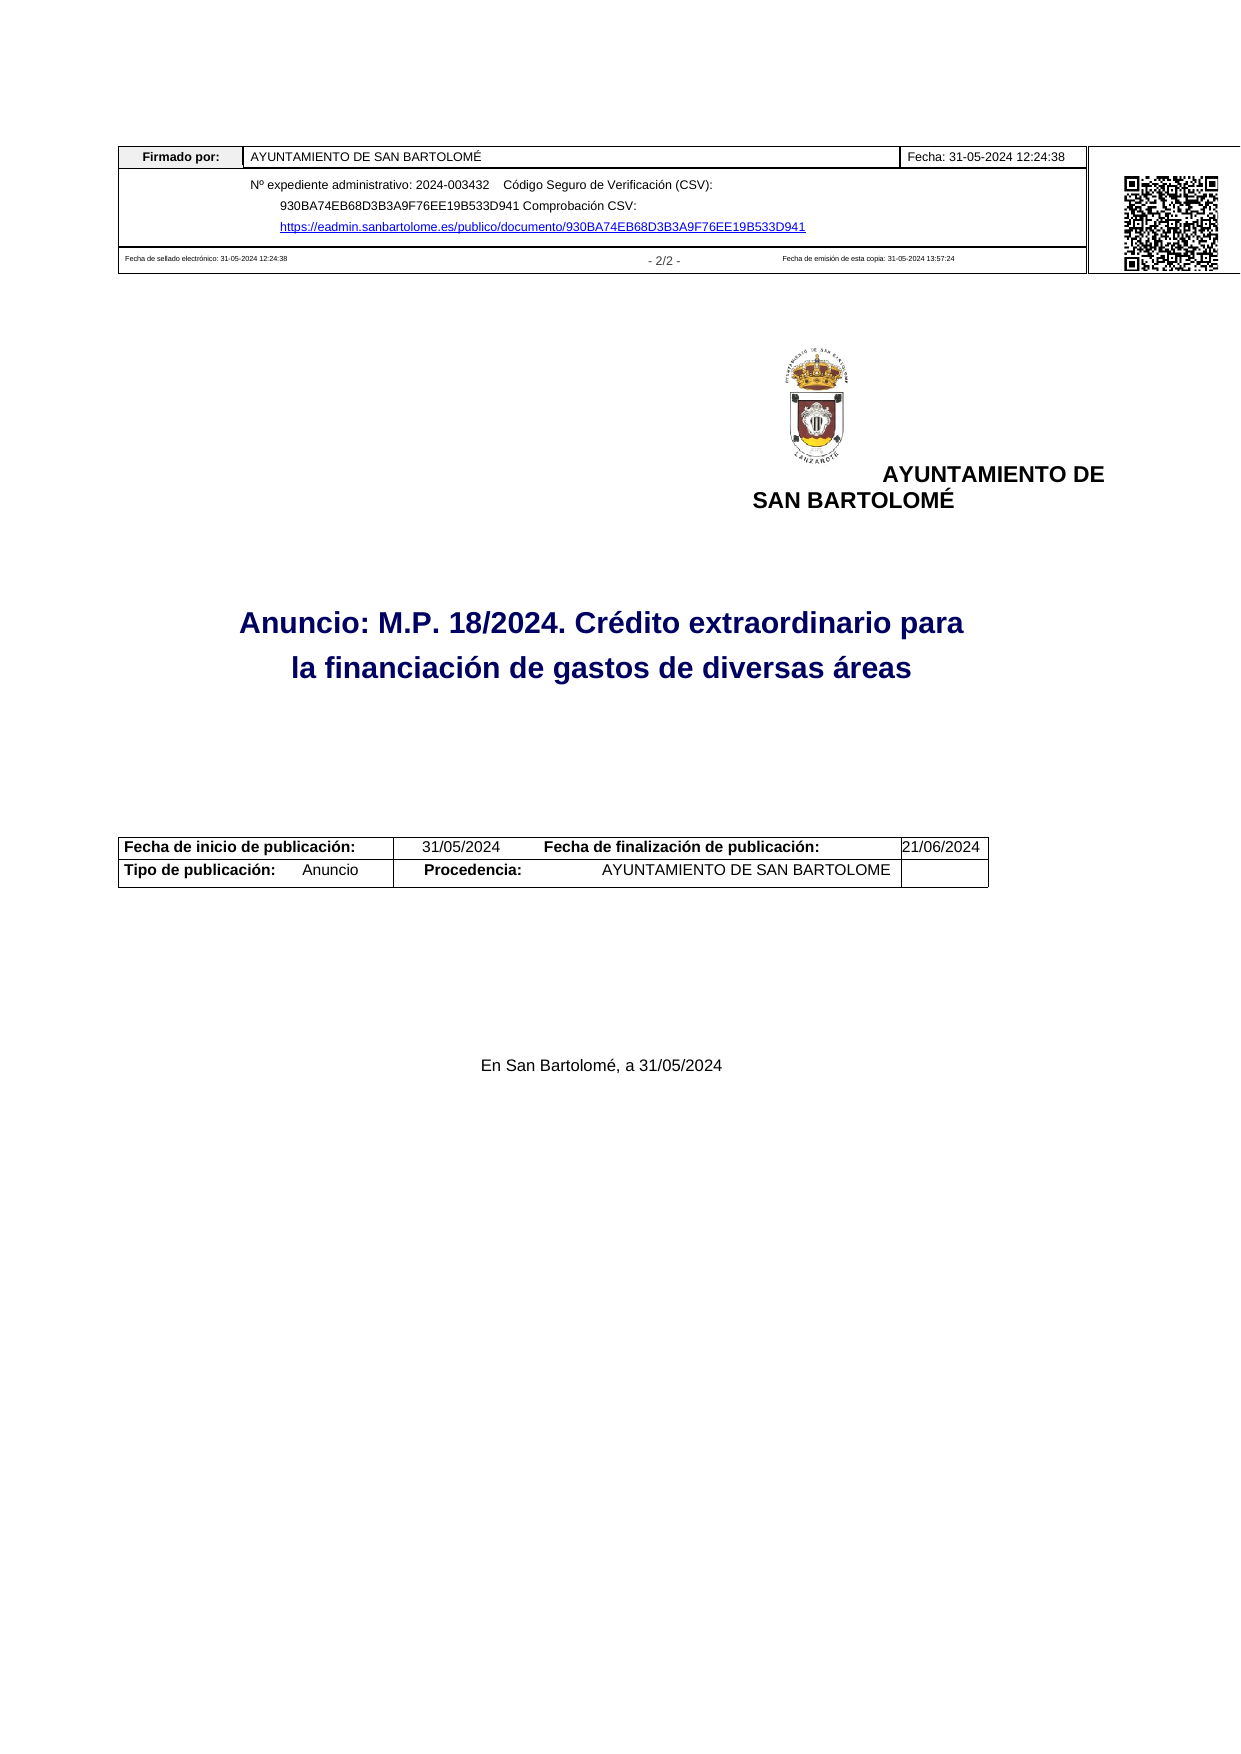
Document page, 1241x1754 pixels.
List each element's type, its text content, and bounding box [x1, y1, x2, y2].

table_header Firmado por: [119, 147, 242, 165]
text AYUNTAMIENTO DE SAN BARTOLOMÉ [752, 331, 1122, 513]
table_header 31/05/2024 Fecha de finalización de publicación: [394, 838, 901, 859]
table_cell Fecha de sellado electrónico: 31-05-2024 12:24:38 - 2/2 - Fecha de emisión de esta copia: 31-05-2024 13:57:24 [119, 248, 1086, 273]
table_header 21/06/2024 [902, 838, 988, 859]
table_header Fecha de inicio de publicación: [119, 838, 393, 859]
table_cell Nº expediente administrativo: 2024-003432 Código Seguro de Verificación (CSV): 930BA74EB68D3B3A9F76EE19B533D941 Comprobación CSV: https://eadmin.sanbartolome.es/publico/documento/930BA74EB68D3B3A9F76EE19B533D941 [119, 169, 1086, 246]
text En San Bartolomé, a 31/05/2024 [222, 1056, 981, 1075]
table_cell Tipo de publicación: Anuncio [119, 860, 393, 887]
table_cell Procedencia: AYUNTAMIENTO DE SAN BARTOLOME [394, 860, 901, 887]
table_header AYUNTAMIENTO DE SAN BARTOLOMÉ [244, 147, 899, 167]
table_cell [902, 860, 988, 887]
text Anuncio: M.P. 18/2024. Crédito extraordinario para la financiación de gastos de diversas áreas [222, 605, 981, 685]
table_header [1089, 147, 1240, 273]
table_header Fecha: 31-05-2024 12:24:38 [901, 147, 1086, 167]
